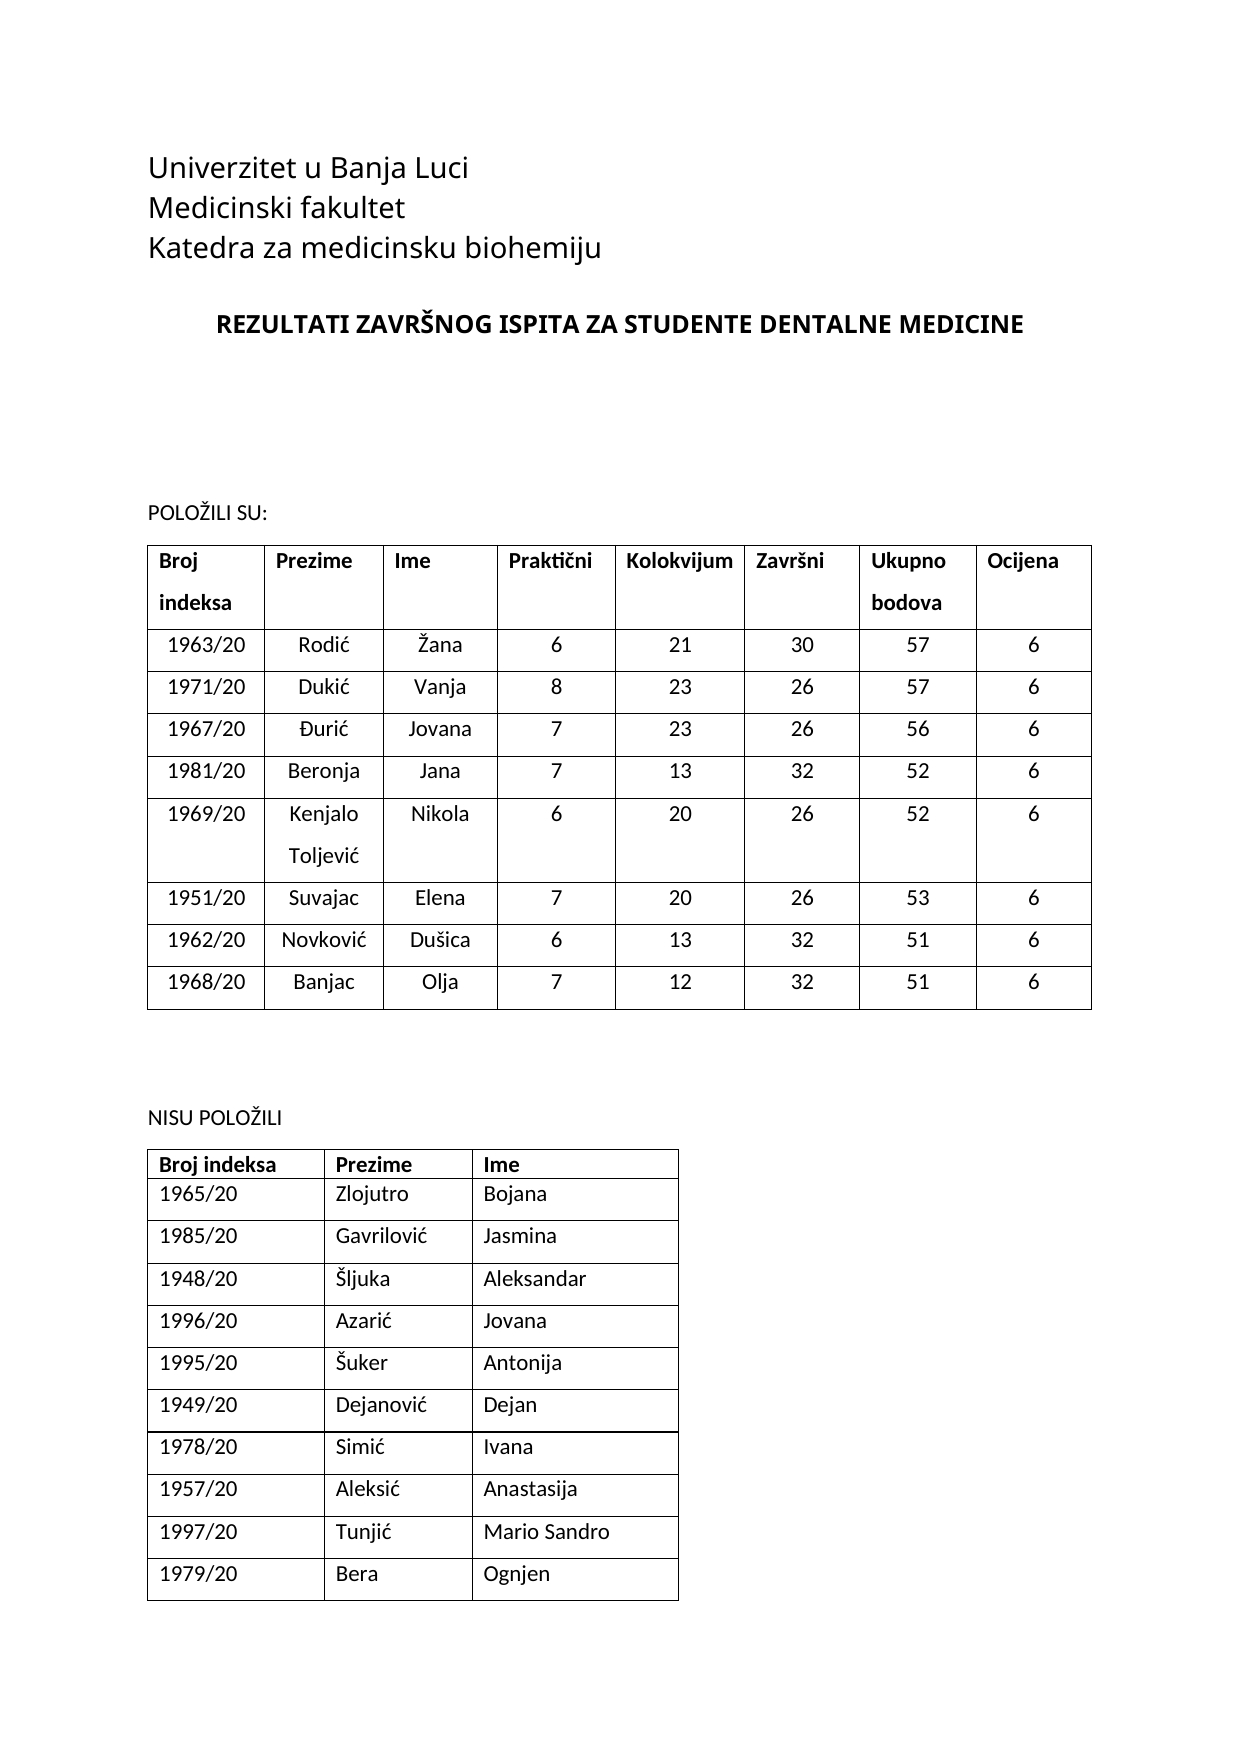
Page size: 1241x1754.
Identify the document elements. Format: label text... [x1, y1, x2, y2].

table_cell 7 [498, 883, 615, 924]
table_cell Anastasija [473, 1475, 678, 1516]
table_cell 6 [498, 925, 615, 966]
table_cell 1969/20 [148, 799, 264, 882]
table_header Ime [384, 546, 497, 629]
table_cell 6 [977, 672, 1091, 713]
table_cell Tunjić [325, 1517, 472, 1558]
table_cell 26 [745, 714, 859, 756]
table_cell 6 [977, 714, 1091, 756]
table_cell 1963/20 [148, 630, 264, 671]
table_cell 6 [977, 925, 1091, 966]
table_cell 7 [498, 757, 615, 798]
text REZULTATI ZAVRŠNOG ISPITA ZA STUDENTE DENTALNE MEDICINE [148, 267, 1093, 340]
table_cell Aleksić [325, 1475, 472, 1516]
table_cell 1949/20 [148, 1390, 324, 1431]
table_cell 6 [498, 630, 615, 671]
table_cell Azarić [325, 1306, 472, 1347]
table_cell Banjac [265, 967, 383, 1008]
table_cell Jovana [473, 1306, 678, 1347]
table_header Praktični [498, 546, 615, 629]
table_cell 51 [860, 925, 976, 966]
table_cell Simić [325, 1433, 472, 1473]
table_cell Šuker [325, 1348, 472, 1389]
table_cell 21 [616, 630, 744, 671]
table_cell Nikola [384, 799, 497, 882]
table_header Broj indeksa [148, 1150, 324, 1178]
table_cell 6 [977, 967, 1091, 1008]
table_cell 13 [616, 757, 744, 798]
table_cell Elena [384, 883, 497, 924]
text POLOŽILI SU: [148, 498, 1093, 526]
table_header Broj indeksa [148, 546, 264, 629]
table_cell 1948/20 [148, 1264, 324, 1305]
table_header Prezime [265, 546, 383, 629]
table_cell 1957/20 [148, 1475, 324, 1516]
table_cell Dejanović [325, 1390, 472, 1431]
table_cell 26 [745, 883, 859, 924]
table_cell 32 [745, 967, 859, 1008]
table_header Ocijena [977, 546, 1091, 629]
table_cell Mario Sandro [473, 1517, 678, 1558]
table_cell 20 [616, 799, 744, 882]
table_header Ime [473, 1150, 678, 1178]
table_cell Antonija [473, 1348, 678, 1389]
table_cell 32 [745, 757, 859, 798]
table_cell Novković [265, 925, 383, 966]
table_cell 52 [860, 799, 976, 882]
table_cell Dukić [265, 672, 383, 713]
table_cell 1951/20 [148, 883, 264, 924]
table_cell Vanja [384, 672, 497, 713]
table_header Prezime [325, 1150, 472, 1178]
table_cell 30 [745, 630, 859, 671]
table_cell 6 [977, 883, 1091, 924]
table_cell Ivana [473, 1433, 678, 1473]
table_cell 1967/20 [148, 714, 264, 756]
table_header Završni [745, 546, 859, 629]
text NISU POLOŽILI [148, 1103, 1093, 1131]
table_cell Suvajac [265, 883, 383, 924]
table_cell 1985/20 [148, 1221, 324, 1263]
text Univerzitet u Banja Luci Medicinski fakultet Katedra za medicinsku biohemiju [148, 148, 1093, 267]
table_cell 1965/20 [148, 1179, 324, 1220]
table_cell 1968/20 [148, 967, 264, 1008]
table_cell 20 [616, 883, 744, 924]
table_cell Gavrilović [325, 1221, 472, 1263]
table_cell Bera [325, 1559, 472, 1600]
table_cell Beronja [265, 757, 383, 798]
table_cell 26 [745, 672, 859, 713]
table_cell 1997/20 [148, 1517, 324, 1558]
table_cell 26 [745, 799, 859, 882]
table_cell Bojana [473, 1179, 678, 1220]
table_cell 8 [498, 672, 615, 713]
table_cell Kenjalo Toljević [265, 799, 383, 882]
table_cell 1981/20 [148, 757, 264, 798]
table_cell 12 [616, 967, 744, 1008]
table_cell 7 [498, 967, 615, 1008]
table_cell Rodić [265, 630, 383, 671]
table_cell Šljuka [325, 1264, 472, 1305]
table_cell 1979/20 [148, 1559, 324, 1600]
table_cell 6 [977, 630, 1091, 671]
table_cell 7 [498, 714, 615, 756]
table_cell 6 [498, 799, 615, 882]
table_cell Zlojutro [325, 1179, 472, 1220]
table_cell 56 [860, 714, 976, 756]
table_cell 23 [616, 714, 744, 756]
table_cell Aleksandar [473, 1264, 678, 1305]
table_cell 52 [860, 757, 976, 798]
table_cell 57 [860, 672, 976, 713]
table_cell 1996/20 [148, 1306, 324, 1347]
table_cell 51 [860, 967, 976, 1008]
table_cell Jasmina [473, 1221, 678, 1263]
table_cell 6 [977, 799, 1091, 882]
table_cell Jovana [384, 714, 497, 756]
table_cell 1971/20 [148, 672, 264, 713]
table_header Kolokvijum [616, 546, 744, 629]
table_cell 53 [860, 883, 976, 924]
table_cell Dejan [473, 1390, 678, 1431]
table_cell Ognjen [473, 1559, 678, 1600]
table_cell Žana [384, 630, 497, 671]
table_cell 57 [860, 630, 976, 671]
table_cell Dušica [384, 925, 497, 966]
table_cell Đurić [265, 714, 383, 756]
table_header Ukupno bodova [860, 546, 976, 629]
table_cell 23 [616, 672, 744, 713]
table_cell 13 [616, 925, 744, 966]
table_cell 1978/20 [148, 1433, 324, 1473]
table_cell 1962/20 [148, 925, 264, 966]
table_cell 1995/20 [148, 1348, 324, 1389]
table_cell 32 [745, 925, 859, 966]
table_cell Jana [384, 757, 497, 798]
table_cell Olja [384, 967, 497, 1008]
table_cell 6 [977, 757, 1091, 798]
